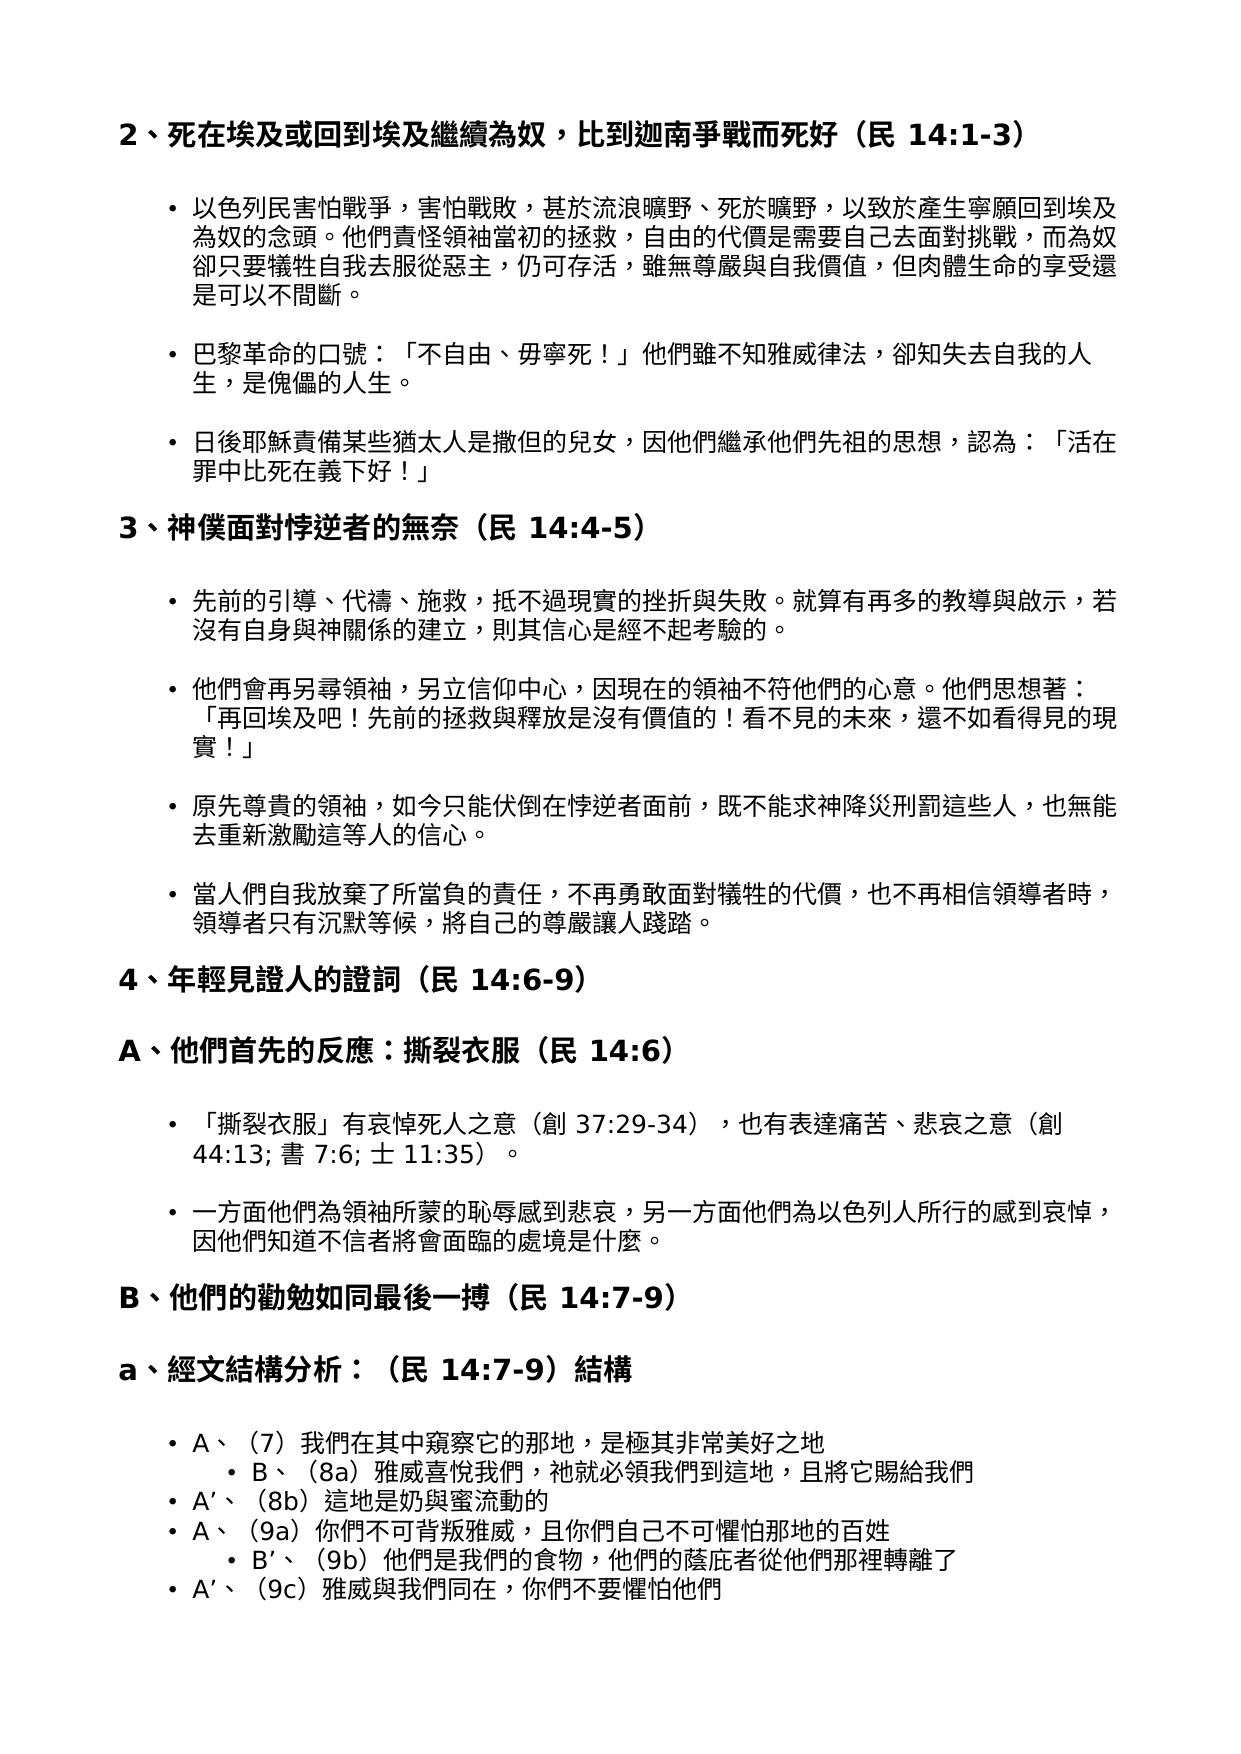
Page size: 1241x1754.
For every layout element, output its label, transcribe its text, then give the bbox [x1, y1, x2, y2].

subtitle 4、年輕見證人的證詞（民 14:6-9） [118, 963, 1122, 997]
list A、（9a）你們不可背叛雅威，且你們自己不可懼怕那地的百姓 [177, 1517, 1122, 1546]
list 原先尊貴的領袖，如今只能伏倒在悖逆者面前，既不能求神降災刑罰這些人，也無能去重新激勵這等人的信心。 [177, 792, 1122, 850]
list 日後耶穌責備某些猶太人是撒但的兒女，因他們繼承他們先祖的思想，認為：「活在罪中比死在義下好！」 [177, 428, 1122, 486]
subtitle 3、神僕面對悖逆者的無奈（民 14:4-5） [118, 511, 1122, 545]
list A’、（9c）雅威與我們同在，你們不要懼怕他們 [177, 1575, 1122, 1604]
list 一方面他們為領袖所蒙的恥辱感到悲哀，另一方面他們為以色列人所行的感到哀悼，因他們知道不信者將會面臨的處境是什麼。 [177, 1198, 1122, 1257]
subtitle A、他們首先的反應：撕裂衣服（民 14:6） [118, 1035, 1122, 1069]
list B、（8a）雅威喜悅我們，祂就必領我們到這地，且將它賜給我們 [236, 1458, 1122, 1487]
list A’、（8b）這地是奶與蜜流動的 [177, 1487, 1122, 1517]
list 以色列民害怕戰爭，害怕戰敗，甚於流浪曠野、死於曠野，以致於產生寧願回到埃及為奴的念頭。他們責怪領袖當初的拯救，自由的代價是需要自己去面對挑戰，而為奴卻只要犠牲自我去服從惡主，仍可存活，雖無尊嚴與自我價值，但肉體生命的享受還是可以不間斷。 [177, 194, 1122, 311]
list 他們會再另尋領袖，另立信仰中心，因現在的領袖不符他們的心意。他們思想著：「再回埃及吧！先前的拯救與釋放是沒有價值的！看不見的未來，還不如看得見的現實！」 [177, 675, 1122, 763]
list 先前的引導、代禱、施救，抵不過現實的挫折與失敗。就算有再多的教導與啟示，若沒有自身與神關係的建立，則其信心是經不起考驗的。 [177, 587, 1122, 646]
list 巴黎革命的口號：「不自由、毋寧死！」他們雖不知雅威律法，卻知失去自我的人生，是傀儡的人生。 [177, 340, 1122, 398]
list 「撕裂衣服」有哀悼死人之意（創 37:29-34），也有表達痛苦、悲哀之意（創 44:13; 書 7:6; 士 11:35）。 [177, 1111, 1122, 1169]
subtitle a、經文結構分析：（民 14:7-9）結構 [118, 1353, 1122, 1387]
list 當人們自我放棄了所當負的責任，不再勇敢面對犠牲的代價，也不再相信領導者時，領導者只有沉默等候，將自己的尊嚴讓人踐踏。 [177, 880, 1122, 938]
list B’、（9b）他們是我們的食物，他們的蔭庇者從他們那裡轉離了 [236, 1546, 1122, 1575]
subtitle B、他們的勸勉如同最後一搏（民 14:7-9） [118, 1282, 1122, 1316]
subtitle 2、死在埃及或回到埃及繼續為奴，比到迦南爭戰而死好（民 14:1-3） [118, 118, 1122, 152]
list A、（7）我們在其中窺察它的那地，是極其非常美好之地 [177, 1429, 1122, 1458]
